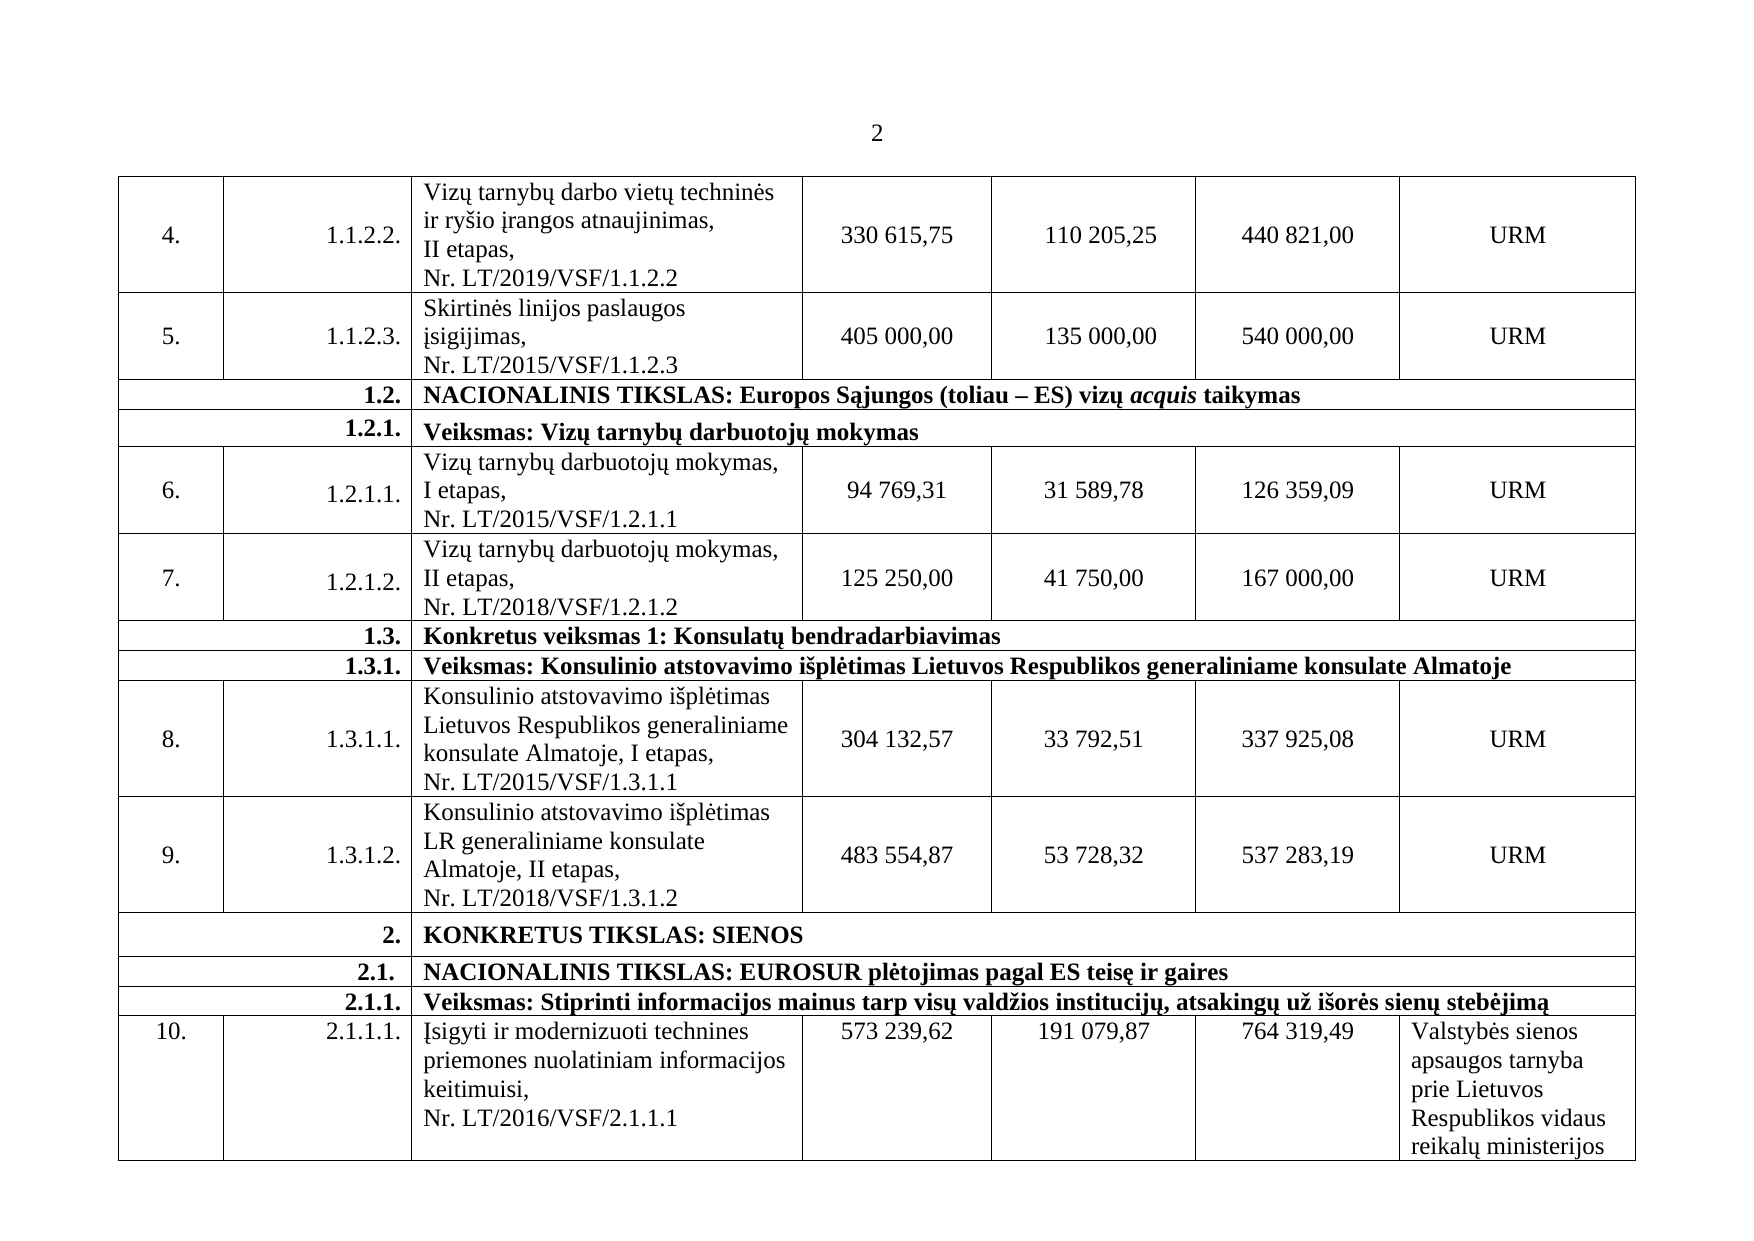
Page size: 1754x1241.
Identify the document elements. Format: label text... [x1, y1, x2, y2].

table_cell 94 769,31 [803, 447, 991, 533]
table_cell Vizų tarnybų darbo vietų techninės ir ryšio įrangos atnaujinimas, II etapas, Nr. LT/2019/VSF/1.1.2.2 [412, 177, 802, 292]
table_cell Veiksmas: Vizų tarnybų darbuotojų mokymas [412, 410, 1635, 446]
table_cell 1.2.1.1. [224, 447, 411, 533]
table_cell Veiksmas: Stiprinti informacijos mainus tarp visų valdžios institucijų, atsakingų už išorės sienų stebėjimą [412, 987, 1635, 1015]
table_cell 191 079,87 [992, 1016, 1195, 1160]
table_cell 1.3.1. [119, 651, 411, 680]
table_cell 9. [119, 797, 223, 912]
table_cell NACIONALINIS TIKSLAS: EUROSUR plėtojimas pagal ES teisę ir gaires [412, 957, 1635, 986]
table_cell 330 615,75 [803, 177, 991, 292]
table_cell URM [1400, 177, 1635, 292]
table_cell 10. [119, 1016, 223, 1160]
table_cell URM [1400, 534, 1635, 620]
table_cell 8. [119, 681, 223, 796]
table_cell 304 132,57 [803, 681, 991, 796]
table_cell 2.1. [119, 957, 411, 986]
table_cell 2.1.1. [119, 987, 411, 1015]
table_cell 573 239,62 [803, 1016, 991, 1160]
table_cell Skirtinės linijos paslaugos įsigijimas, Nr. LT/2015/VSF/1.1.2.3 [412, 293, 802, 379]
table_cell 4. [119, 177, 223, 292]
table_cell 483 554,87 [803, 797, 991, 912]
table_cell 33 792,51 [992, 681, 1195, 796]
table_cell 2. [119, 913, 411, 956]
table_cell 440 821,00 [1196, 177, 1399, 292]
table_cell NACIONALINIS TIKSLAS: Europos Sąjungos (toliau – ES) vizų acquis taikymas [412, 380, 1635, 409]
table_cell Įsigyti ir modernizuoti technines priemones nuolatiniam informacijos keitimuisi, Nr. LT/2016/VSF/2.1.1.1 [412, 1016, 802, 1160]
table_cell 167 000,00 [1196, 534, 1399, 620]
table_cell Konsulinio atstovavimo išplėtimas Lietuvos Respublikos generaliniame konsulate Almatoje, I etapas, Nr. LT/2015/VSF/1.3.1.1 [412, 681, 802, 796]
table_cell 6. [119, 447, 223, 533]
table_cell 53 728,32 [992, 797, 1195, 912]
table_cell 31 589,78 [992, 447, 1195, 533]
table_cell Veiksmas: Konsulinio atstovavimo išplėtimas Lietuvos Respublikos generaliniame konsulate Almatoje [412, 651, 1635, 680]
table_cell Vizų tarnybų darbuotojų mokymas, I etapas, Nr. LT/2015/VSF/1.2.1.1 [412, 447, 802, 533]
table_cell 540 000,00 [1196, 293, 1399, 379]
table_cell Konsulinio atstovavimo išplėtimas LR generaliniame konsulate Almatoje, II etapas, Nr. LT/2018/VSF/1.3.1.2 [412, 797, 802, 912]
table_cell 764 319,49 [1196, 1016, 1399, 1160]
table_cell 1.2.1. [119, 410, 411, 446]
table_cell URM [1400, 447, 1635, 533]
table_cell Vizų tarnybų darbuotojų mokymas, II etapas, Nr. LT/2018/VSF/1.2.1.2 [412, 534, 802, 620]
table_cell 5. [119, 293, 223, 379]
table_cell 1.3.1.2. [224, 797, 411, 912]
table_cell URM [1400, 681, 1635, 796]
table_cell KONKRETUS TIKSLAS: SIENOS [412, 913, 1635, 956]
table_cell 337 925,08 [1196, 681, 1399, 796]
table_cell 110 205,25 [992, 177, 1195, 292]
table_cell 7. [119, 534, 223, 620]
table_cell URM [1400, 797, 1635, 912]
table_cell 126 359,09 [1196, 447, 1399, 533]
table_cell 1.3.1.1. [224, 681, 411, 796]
table_cell 1.1.2.2. [224, 177, 411, 292]
table_cell 1.2. [119, 380, 411, 409]
table_cell Valstybės sienos apsaugos tarnyba prie Lietuvos Respublikos vidaus reikalų ministerijos [1400, 1016, 1635, 1160]
table_cell 537 283,19 [1196, 797, 1399, 912]
table_cell 405 000,00 [803, 293, 991, 379]
table_cell 125 250,00 [803, 534, 991, 620]
table_cell 41 750,00 [992, 534, 1195, 620]
table_cell 1.2.1.2. [224, 534, 411, 620]
table_cell 135 000,00 [992, 293, 1195, 379]
table_cell URM [1400, 293, 1635, 379]
table_cell 1.3. [119, 621, 411, 650]
table_cell 2.1.1.1. [224, 1016, 411, 1160]
table_cell Konkretus veiksmas 1: Konsulatų bendradarbiavimas [412, 621, 1635, 650]
table_cell 1.1.2.3. [224, 293, 411, 379]
